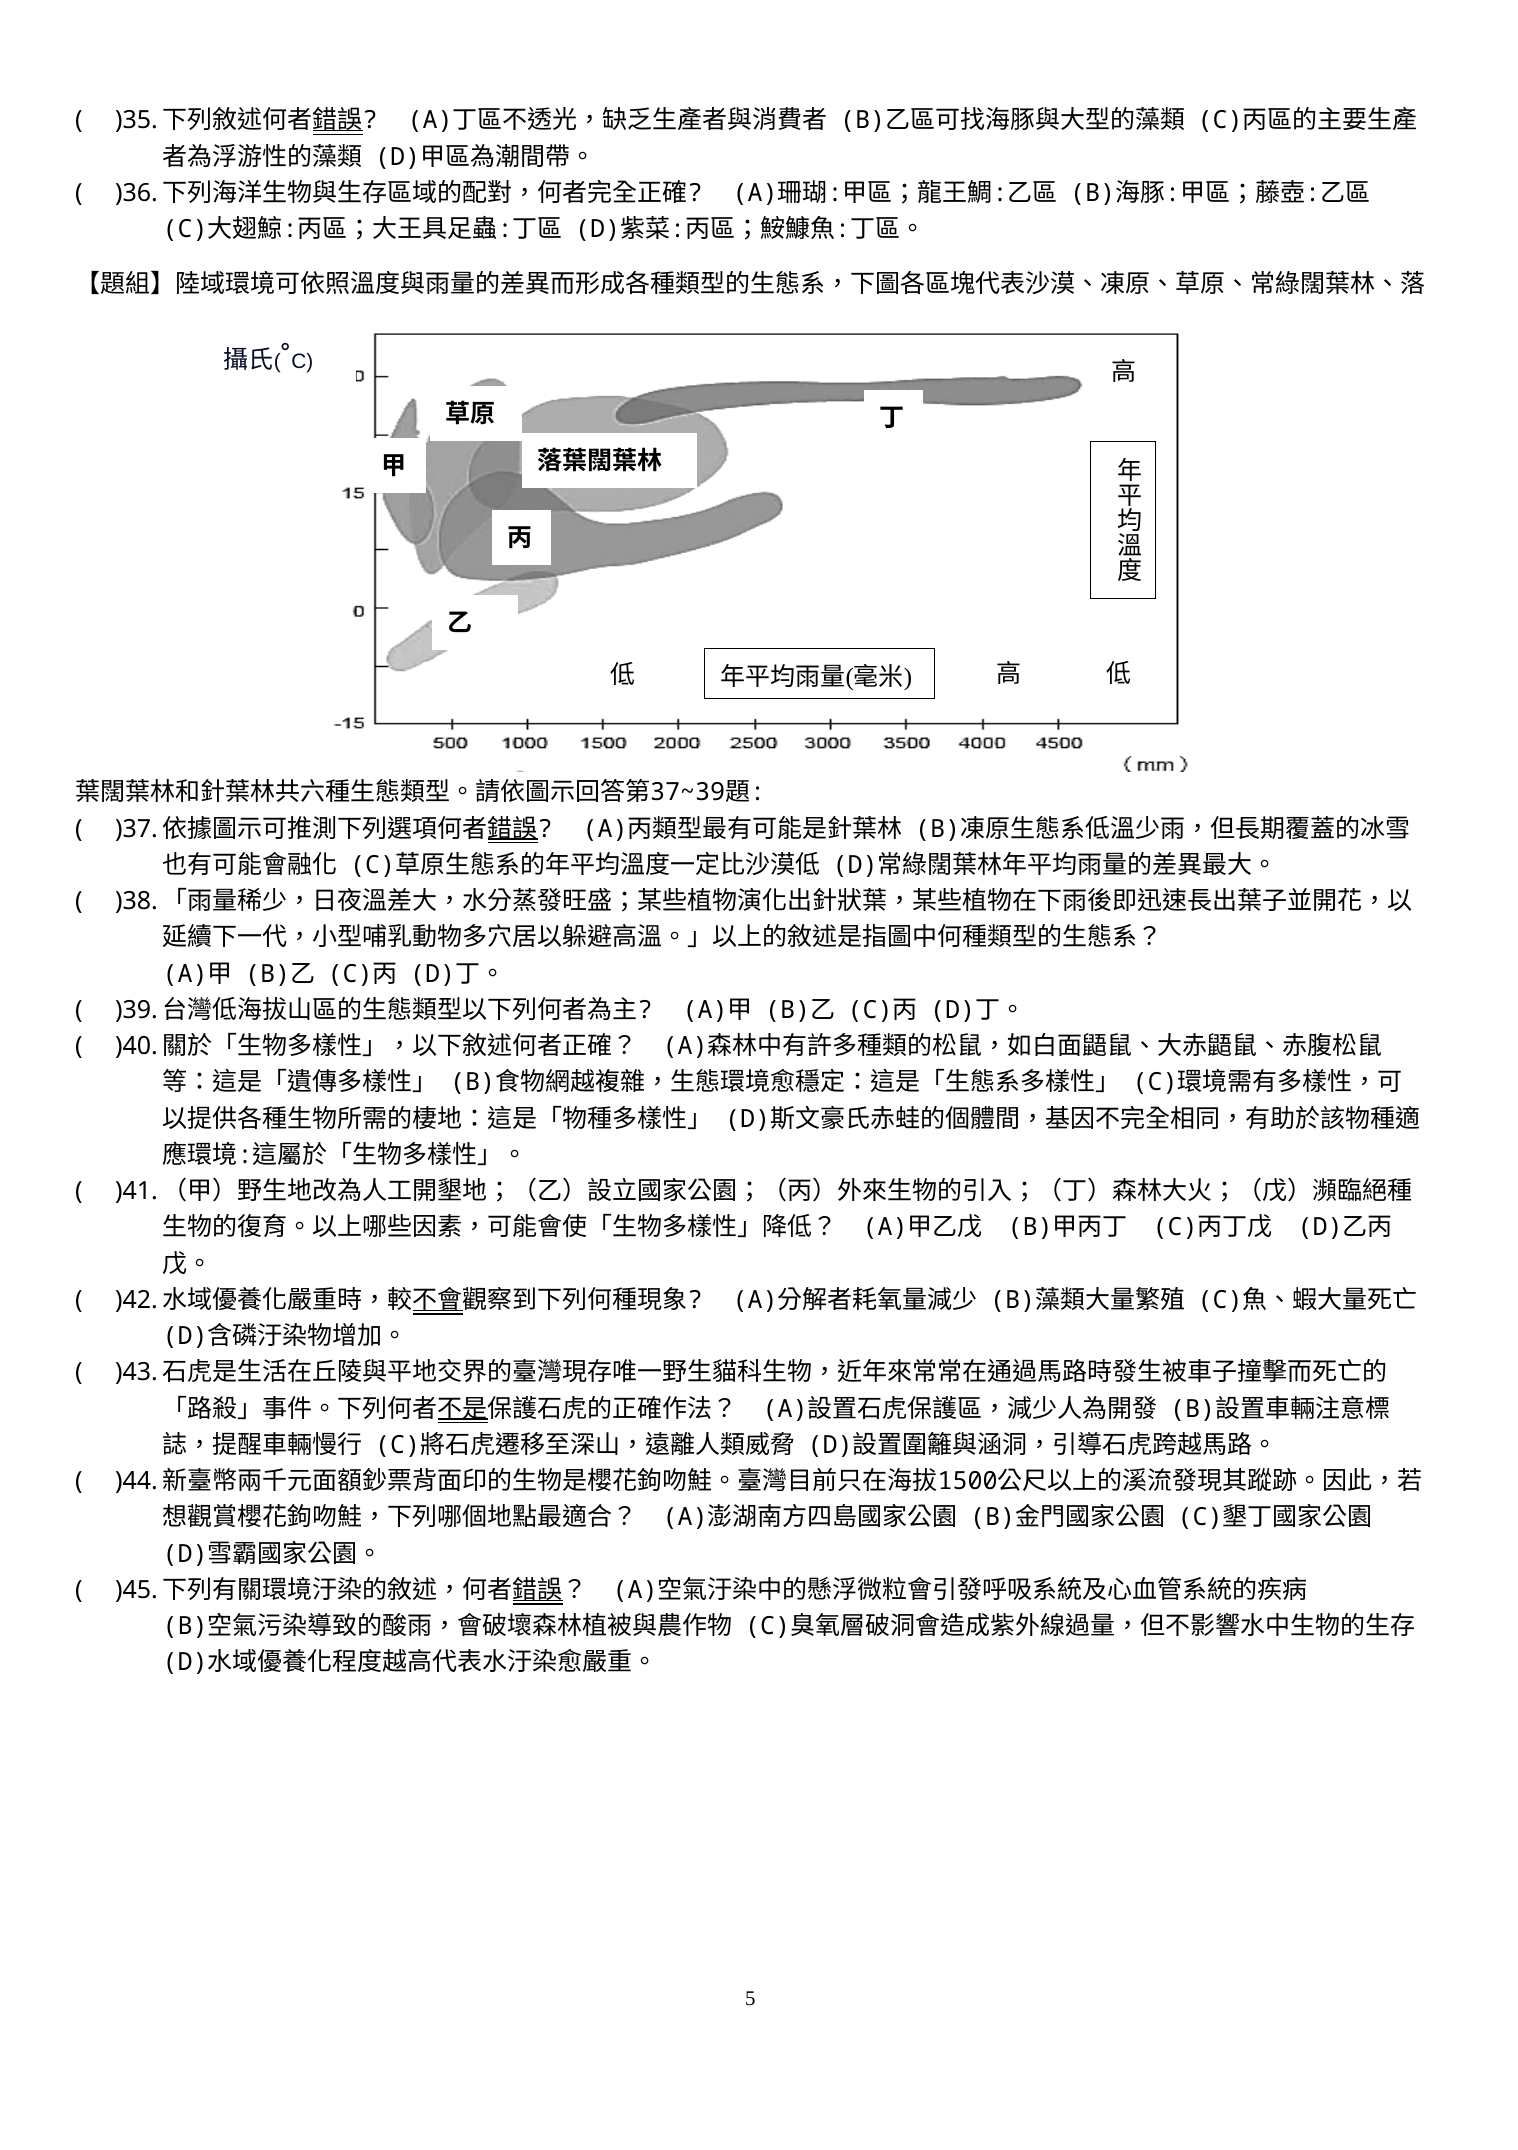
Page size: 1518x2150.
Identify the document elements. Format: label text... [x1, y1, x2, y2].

text 攝氏(˚C) [224, 339, 341, 376]
list 依據圖示可推測下列選項何者錯誤? (A)丙類型最有可能是針葉林 (B)凍原生態系低溫少雨，但長期覆蓋的冰雪也有可能會融化 (C)草原生態系的年平均溫度一定比沙漠低 (D)常綠闊葉林年平均雨量的差異最大。 [75, 808, 1425, 881]
list 「雨量稀少，日夜溫差大，水分蒸發旺盛；某些植物演化出針狀葉，某些植物在下雨後即迅速長出葉子並開花，以延續下一代，小型哺乳動物多穴居以躲避高溫。」以上的敘述是指圖中何種類型的生態系？ (A)甲 (B)乙 (C)丙 (D)丁。 [75, 881, 1425, 989]
text 【題組】陸域環境可依照溫度與雨量的差異而形成各種類型的生態系，下圖各區塊代表沙漠、凍原、草原、常綠闊葉林、落葉闊葉林和針葉林共六種生態類型。請依圖示回答第37~39題: [75, 263, 1425, 808]
list 下列有關環境汙染的敘述，何者錯誤？ (A)空氣汙染中的懸浮微粒會引發呼吸系統及心血管系統的疾病 (B)空氣污染導致的酸雨，會破壞森林植被與農作物 (C)臭氧層破洞會造成紫外線過量，但不影響水中生物的生存 (D)水域優養化程度越高代表水汙染愈嚴重。 [75, 1569, 1425, 1678]
text 落葉闊葉林 [537, 441, 682, 477]
text 丁 [879, 397, 908, 434]
list 石虎是生活在丘陵與平地交界的臺灣現存唯一野生貓科生物，近年來常常在通過馬路時發生被車子撞擊而死亡的 「路殺」事件。下列何者不是保護石虎的正確作法？ (A)設置石虎保護區，減少人為開發 (B)設置車輛注意標誌，提醒車輛慢行 (C)將石虎遷移至深山，遠離人類威脅 (D)設置圍籬與涵洞，引導石虎跨越馬路。 [75, 1352, 1425, 1461]
list 台灣低海拔山區的生態類型以下列何者為主? (A)甲 (B)乙 (C)丙 (D)丁。 [75, 989, 1425, 1026]
text 年平均雨量(毫米) [720, 656, 919, 690]
text 低 [1106, 653, 1132, 689]
list 下列敘述何者錯誤? (A)丁區不透光，缺乏生產者與消費者 (B)乙區可找海豚與大型的藻類 (C)丙區的主要生產者為浮游性的藻類 (D)甲區為潮間帶。 [75, 100, 1425, 172]
list （甲）野生地改為人工開墾地；（乙）設立國家公園；（丙）外來生物的引入；（丁）森林大火；（戊）瀕臨絕種生物的復育。以上哪些因素，可能會使「生物多樣性」降低？ (A)甲乙戊 (B)甲丙丁 (C)丙丁戊 (D)乙丙戊。 [75, 1171, 1425, 1279]
text 丙 [507, 518, 536, 554]
text 甲 [381, 446, 411, 482]
list 下列海洋生物與生存區域的配對，何者完全正確? (A)珊瑚:甲區；龍王鯛:乙區 (B)海豚:甲區；藤壺:乙區 (C)大翅鯨:丙區；大王具足蟲:丁區 (D)紫菜:丙區；鮟鱇魚:丁區。 [75, 172, 1425, 245]
text 高 [996, 653, 1022, 687]
list 水域優養化嚴重時，較不會觀察到下列何種現象? (A)分解者耗氧量減少 (B)藻類大量繁殖 (C)魚、蝦大量死亡 (D)含磷汙染物增加。 [75, 1279, 1425, 1352]
text 草原 [445, 393, 507, 429]
list 關於「生物多樣性」，以下敘述何者正確？ (A)森林中有許多種類的松鼠，如白面鼯鼠、大赤鼯鼠、赤腹松鼠等：這是「遺傳多樣性」 (B)食物網越複雜，生態環境愈穩定：這是「生態系多樣性」 (C)環境需有多樣性，可以提供各種生物所需的棲地：這是「物種多樣性」 (D)斯文豪氏赤蛙的個體間，基因不完全相同，有助於該物種適應環境:這屬於「生物多樣性」。 [75, 1026, 1425, 1171]
text 乙 [447, 602, 503, 639]
text 高 [1111, 352, 1137, 385]
list 新臺幣兩千元面額鈔票背面印的生物是櫻花鉤吻鮭。臺灣目前只在海拔1500公尺以上的溪流發現其蹤跡。因此，若想觀賞櫻花鉤吻鮭，下列哪個地點最適合？ (A)澎湖南方四島國家公園 (B)金門國家公園 (C)墾丁國家公園 (D)雪霸國家公園。 [75, 1461, 1425, 1569]
text 年平均溫度 [1112, 457, 1148, 583]
text 低 [610, 655, 636, 691]
